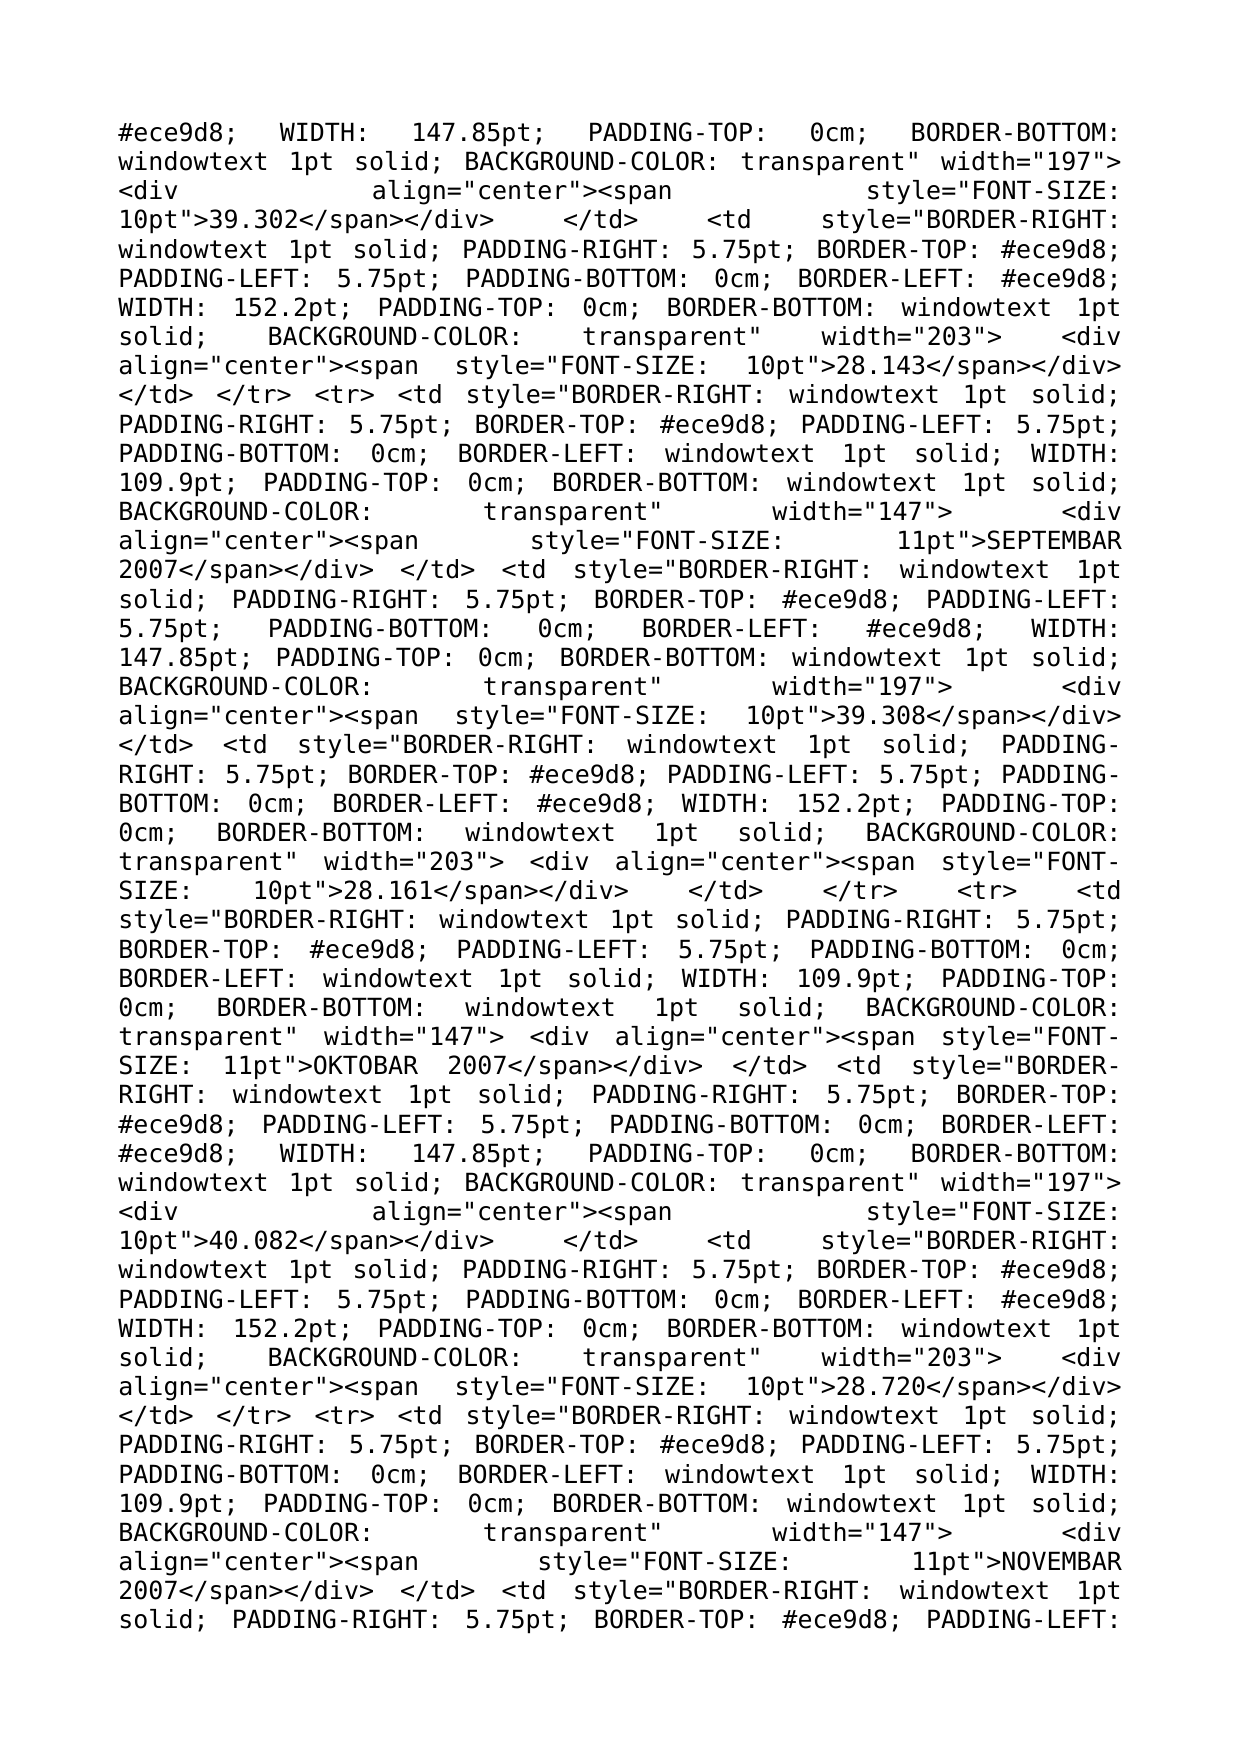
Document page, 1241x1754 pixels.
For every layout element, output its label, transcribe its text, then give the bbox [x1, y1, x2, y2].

text #ece9d8; WIDTH: 147.85pt; PADDING-TOP: 0cm; BORDER-BOTTOM: windowtext 1pt solid; BACKGROUND-COLOR: transparent" width="197"> <div align="center"><span style="FONT-SIZE: 10pt">39.302</span></div> </td> <td style="BORDER-RIGHT: windowtext 1pt solid; PADDING-RIGHT: 5.75pt; BORDER-TOP: #ece9d8; PADDING-LEFT: 5.75pt; PADDING-BOTTOM: 0cm; BORDER-LEFT: #ece9d8; WIDTH: 152.2pt; PADDING-TOP: 0cm; BORDER-BOTTOM: windowtext 1pt solid; BACKGROUND-COLOR: transparent" width="203"> <div align="center"><span style="FONT-SIZE: 10pt">28.143</span></div> </td> </tr> <tr> <td style="BORDER-RIGHT: windowtext 1pt solid; PADDING-RIGHT: 5.75pt; BORDER-TOP: #ece9d8; PADDING-LEFT: 5.75pt; PADDING-BOTTOM: 0cm; BORDER-LEFT: windowtext 1pt solid; WIDTH: 109.9pt; PADDING-TOP: 0cm; BORDER-BOTTOM: windowtext 1pt solid; BACKGROUND-COLOR: transparent" width="147"> <div align="center"><span style="FONT-SIZE: 11pt">SEPTEMBAR 2007</span></div> </td> <td style="BORDER-RIGHT: windowtext 1pt solid; PADDING-RIGHT: 5.75pt; BORDER-TOP: #ece9d8; PADDING-LEFT: 5.75pt; PADDING-BOTTOM: 0cm; BORDER-LEFT: #ece9d8; WIDTH: 147.85pt; PADDING-TOP: 0cm; BORDER-BOTTOM: windowtext 1pt solid; BACKGROUND-COLOR: transparent" width="197"> <div align="center"><span style="FONT-SIZE: 10pt">39.308</span></div> </td> <td style="BORDER-RIGHT: windowtext 1pt solid; PADDING-RIGHT: 5.75pt; BORDER-TOP: #ece9d8; PADDING-LEFT: 5.75pt; PADDING-BOTTOM: 0cm; BORDER-LEFT: #ece9d8; WIDTH: 152.2pt; PADDING-TOP: 0cm; BORDER-BOTTOM: windowtext 1pt solid; BACKGROUND-COLOR: transparent" width="203"> <div align="center"><span style="FONT-SIZE: 10pt">28.161</span></div> </td> </tr> <tr> <td style="BORDER-RIGHT: windowtext 1pt solid; PADDING-RIGHT: 5.75pt; BORDER-TOP: #ece9d8; PADDING-LEFT: 5.75pt; PADDING-BOTTOM: 0cm; BORDER-LEFT: windowtext 1pt solid; WIDTH: 109.9pt; PADDING-TOP: 0cm; BORDER-BOTTOM: windowtext 1pt solid; BACKGROUND-COLOR: transparent" width="147"> <div align="center"><span style="FONT-SIZE: 11pt">OKTOBAR 2007</span></div> </td> <td style="BORDER-RIGHT: windowtext 1pt solid; PADDING-RIGHT: 5.75pt; BORDER-TOP: #ece9d8; PADDING-LEFT: 5.75pt; PADDING-BOTTOM: 0cm; BORDER-LEFT: #ece9d8; WIDTH: 147.85pt; PADDING-TOP: 0cm; BORDER-BOTTOM: windowtext 1pt solid; BACKGROUND-COLOR: transparent" width="197"> <div align="center"><span style="FONT-SIZE: 10pt">40.082</span></div> </td> <td style="BORDER-RIGHT: windowtext 1pt solid; PADDING-RIGHT: 5.75pt; BORDER-TOP: #ece9d8; PADDING-LEFT: 5.75pt; PADDING-BOTTOM: 0cm; BORDER-LEFT: #ece9d8; WIDTH: 152.2pt; PADDING-TOP: 0cm; BORDER-BOTTOM: windowtext 1pt solid; BACKGROUND-COLOR: transparent" width="203"> <div align="center"><span style="FONT-SIZE: 10pt">28.720</span></div> </td> </tr> <tr> <td style="BORDER-RIGHT: windowtext 1pt solid; PADDING-RIGHT: 5.75pt; BORDER-TOP: #ece9d8; PADDING-LEFT: 5.75pt; PADDING-BOTTOM: 0cm; BORDER-LEFT: windowtext 1pt solid; WIDTH: 109.9pt; PADDING-TOP: 0cm; BORDER-BOTTOM: windowtext 1pt solid; BACKGROUND-COLOR: transparent" width="147"> <div align="center"><span style="FONT-SIZE: 11pt">NOVEMBAR 2007</span></div> </td> <td style="BORDER-RIGHT: windowtext 1pt solid; PADDING-RIGHT: 5.75pt; BORDER-TOP: #ece9d8; PADDING-LEFT: [118, 118, 1122, 1635]
